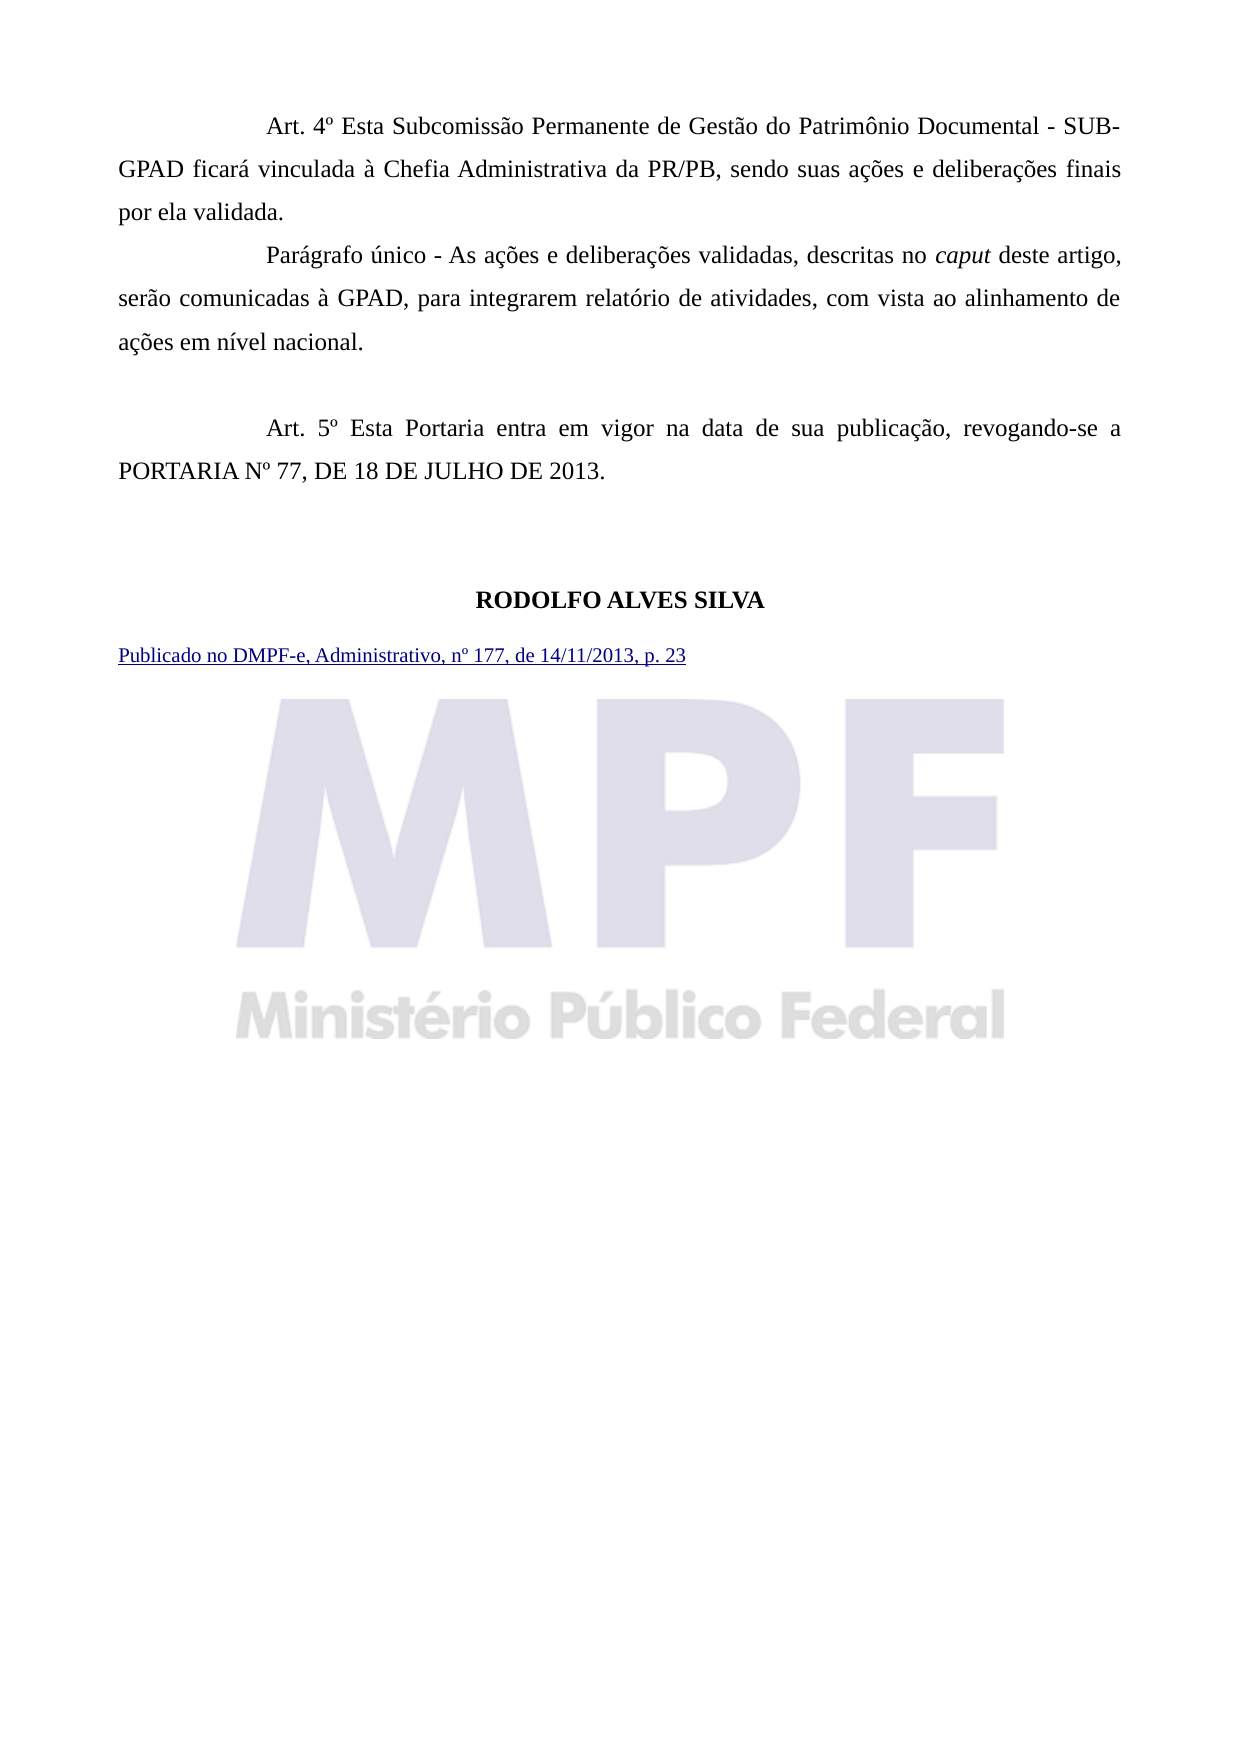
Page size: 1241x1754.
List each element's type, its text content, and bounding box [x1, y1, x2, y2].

text Art. 5º Esta Portaria entra em vigor na data de sua publicação, revogando-se a PORTARIA Nº 77, DE 18 DE JULHO DE 2013. [118, 413, 1122, 485]
text Art. 4º Esta Subcomissão Permanente de Gestão do Patrimônio Documental - SUB-GPAD ficará vinculada à Chefia Administrativa da PR/PB, sendo suas ações e deliberações finais por ela validada. [118, 111, 1122, 226]
text RODOLFO ALVES SILVA [118, 585, 1122, 614]
text Publicado no DMPF-e, Administrativo, nº 177, de 14/11/2013, p. 23 [118, 643, 1122, 667]
text Parágrafo único - As ações e deliberações validadas, descritas no caput deste artigo, serão comunicadas à GPAD, para integrarem relatório de atividades, com vista ao alinhamento de ações em nível nacional. [118, 240, 1122, 355]
picture [236, 699, 1004, 1039]
